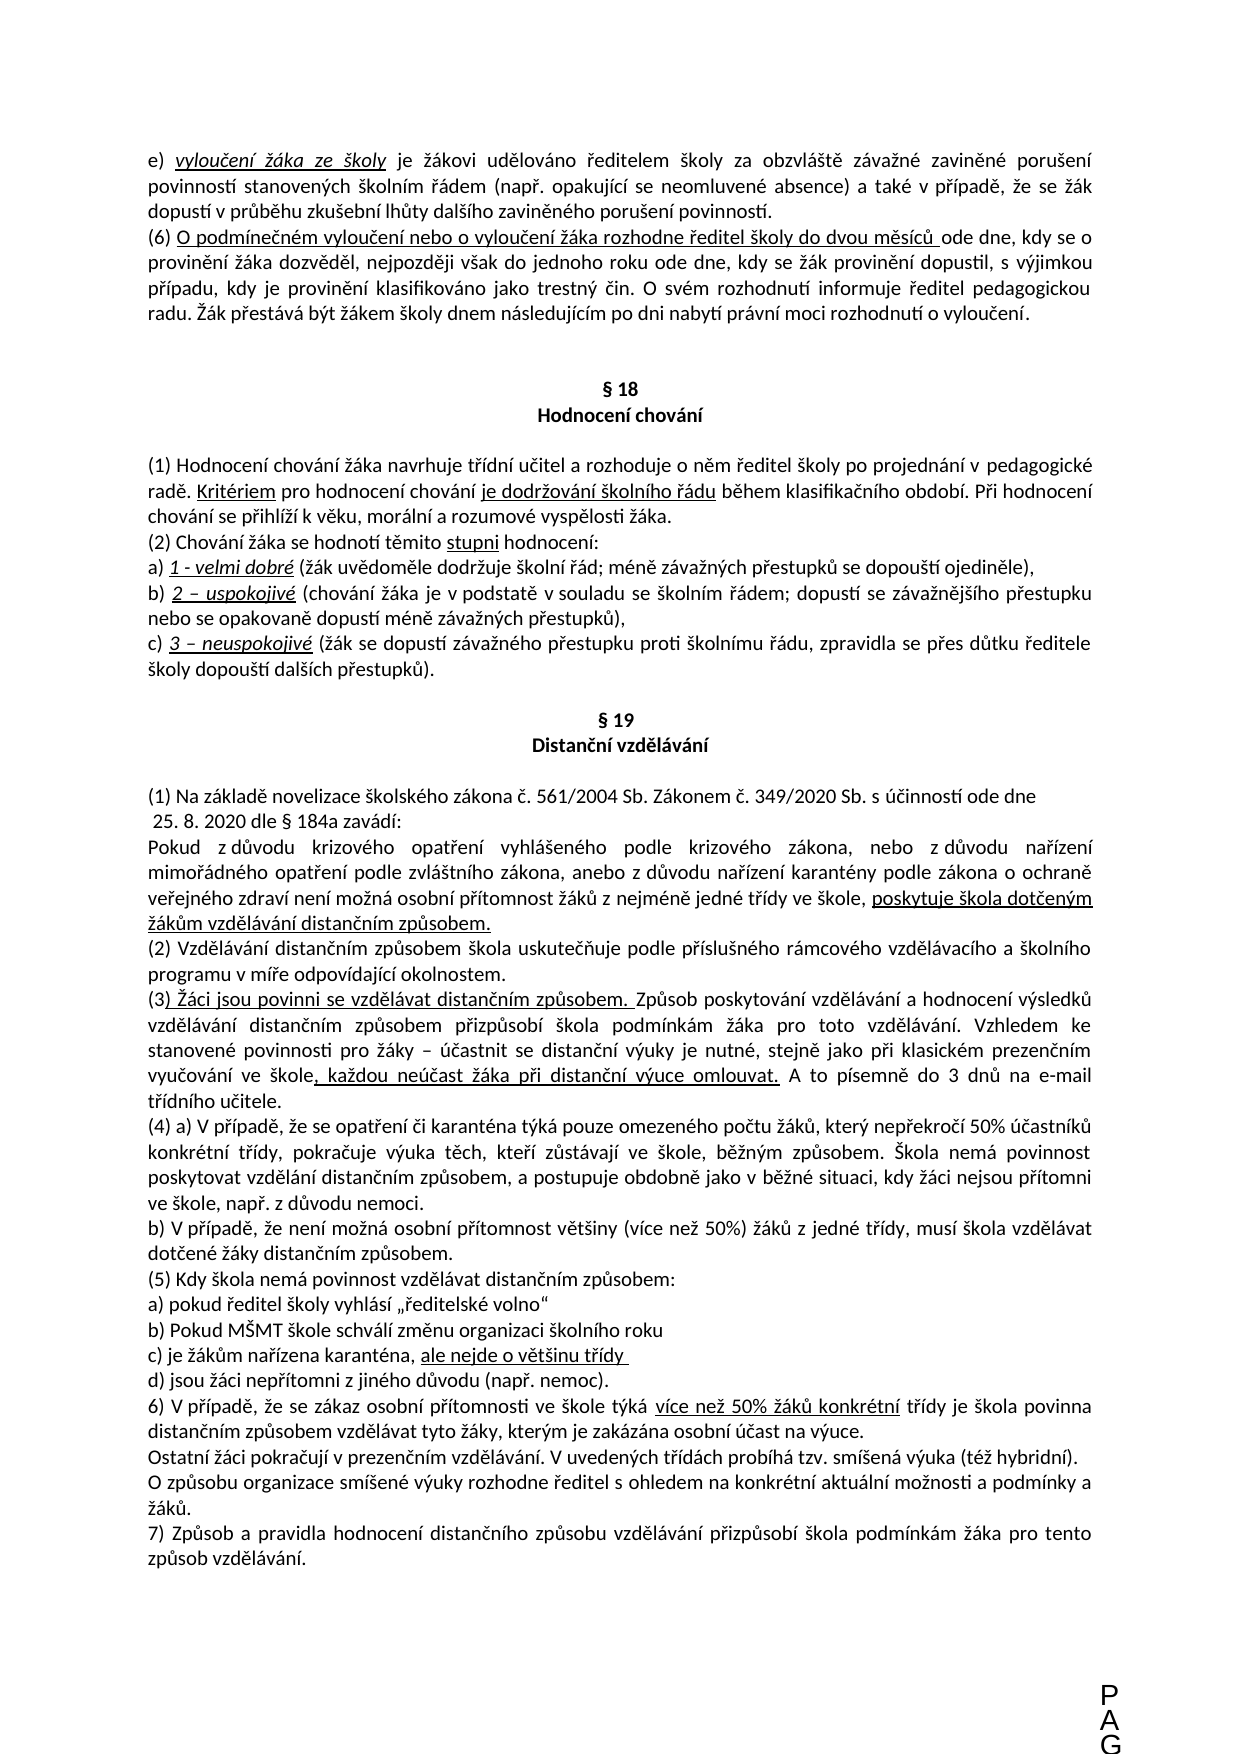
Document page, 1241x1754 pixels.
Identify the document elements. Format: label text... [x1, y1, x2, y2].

text c) 3 – neuspokojivé (žák se dopustí závažného přestupku proti školnímu řádu, zpravidla se přes důtku ředitele školy dopouští dalších přestupků). [148, 631, 1093, 681]
text 25. 8. 2020 dle § 184a zavádí: [148, 808, 1093, 834]
text b) V případě, že není možná osobní přítomnost většiny (více než 50%) žáků z jedné třídy, musí škola vzdělávat dotčené žáky distančním způsobem. [148, 1215, 1093, 1266]
text (2) Chování žáka se hodnotí těmito stupni hodnocení: [148, 529, 1093, 554]
text a) pokud ředitel školy vyhlásí „ředitelské volno“ [148, 1291, 1093, 1317]
text e) vyloučení žáka ze školy je žákovi udělováno ředitelem školy za obzvláště závažné zaviněné porušení povinností stanovených školním řádem (např. opakující se neomluvené absence) a také v případě, že se žák dopustí v průběhu zkušební lhůty dalšího zaviněného porušení povinností. [148, 148, 1093, 224]
text § 18 [148, 376, 1093, 402]
text 6) V případě, že se zákaz osobní přítomnosti ve škole týká více než 50% žáků konkrétní třídy je škola povinna distančním způsobem vzdělávat tyto žáky, kterým je zakázána osobní účast na výuce. [148, 1393, 1093, 1444]
text Pokud z důvodu krizového opatření vyhlášeného podle krizového zákona, nebo z důvodu nařízení mimořádného opatření podle zvláštního zákona, anebo z důvodu nařízení karantény podle zákona o ochraně veřejného zdraví není možná osobní přítomnost žáků z nejméně jedné třídy ve škole, poskytuje škola dotčeným žákům vzdělávání distančním způsobem. [148, 834, 1093, 936]
text c) je žákům nařízena karanténa, ale nejde o většinu třídy [148, 1342, 1093, 1368]
text Ostatní žáci pokračují v prezenčním vzdělávání. V uvedených třídách probíhá tzv. smíšená výuka (též hybridní). [148, 1444, 1093, 1469]
text (2) Vzdělávání distančním způsobem škola uskutečňuje podle příslušného rámcového vzdělávacího a školního programu v míře odpovídající okolnostem. [148, 936, 1093, 986]
text (3) Žáci jsou povinni se vzdělávat distančním způsobem. Způsob poskytování vzdělávání a hodnocení výsledků vzdělávání distančním způsobem přizpůsobí škola podmínkám žáka pro toto vzdělávání. Vzhledem ke stanovené povinnosti pro žáky – účastnit se distanční výuky je nutné, stejně jako při klasickém prezenčním vyučování ve škole, každou neúčast žáka při distanční výuce omlouvat. A to písemně do 3 dnů na e-mail třídního učitele. [148, 986, 1093, 1113]
text (4) a) V případě, že se opatření či karanténa týká pouze omezeného počtu žáků, který nepřekročí 50% účastníků konkrétní třídy, pokračuje výuka těch, kteří zůstávají ve škole, běžným způsobem. Škola nemá povinnost poskytovat vzdělání distančním způsobem, a postupuje obdobně jako v běžné situaci, kdy žáci nejsou přítomni ve škole, např. z důvodu nemoci. [148, 1113, 1093, 1215]
text b) Pokud MŠMT škole schválí změnu organizaci školního roku [148, 1317, 1093, 1342]
text a) 1 - velmi dobré (žák uvědoměle dodržuje školní řád; méně závažných přestupků se dopouští ojediněle), [148, 554, 1093, 580]
text (1) Hodnocení chování žáka navrhuje třídní učitel a rozhoduje o něm ředitel školy po projednání v pedagogické radě. Kritériem pro hodnocení chování je dodržování školního řádu během klasifikačního období. Při hodnocení chování se přihlíží k věku, morální a rozumové vyspělosti žáka. [148, 453, 1093, 529]
text d) jsou žáci nepřítomni z jiného důvodu (např. nemoc). [148, 1368, 1093, 1393]
text (6) O podmínečném vyloučení nebo o vyloučení žáka rozhodne ředitel školy do dvou měsíců ode dne, kdy se o provinění žáka dozvěděl, nejpozději však do jednoho roku ode dne, kdy se žák provinění dopustil, s výjimkou případu, kdy je provinění klasifikováno jako trestný čin. O svém rozhodnutí informuje ředitel pedagogickou radu. Žák přestává být žákem školy dnem následujícím po dni nabytí právní moci rozhodnutí o vyloučení. [148, 224, 1093, 326]
text (5) Kdy škola nemá povinnost vzdělávat distančním způsobem: [148, 1266, 1093, 1291]
text 7) Způsob a pravidla hodnocení distančního způsobu vzdělávání přizpůsobí škola podmínkám žáka pro tento způsob vzdělávání. [148, 1520, 1093, 1571]
text (1) Na základě novelizace školského zákona č. 561/2004 Sb. Zákonem č. 349/2020 Sb. s účinností ode dne [148, 783, 1093, 808]
subtitle Hodnocení chování [148, 402, 1093, 427]
text Distanční vzdělávání [148, 732, 1093, 758]
text b) 2 – uspokojivé (chování žáka je v podstatě v souladu se školním řádem; dopustí se závažnějšího přestupku nebo se opakovaně dopustí méně závažných přestupků), [148, 580, 1093, 631]
text O způsobu organizace smíšené výuky rozhodne ředitel s ohledem na konkrétní aktuální možnosti a podmínky a žáků. [148, 1469, 1093, 1520]
text § 19 [148, 707, 1093, 732]
